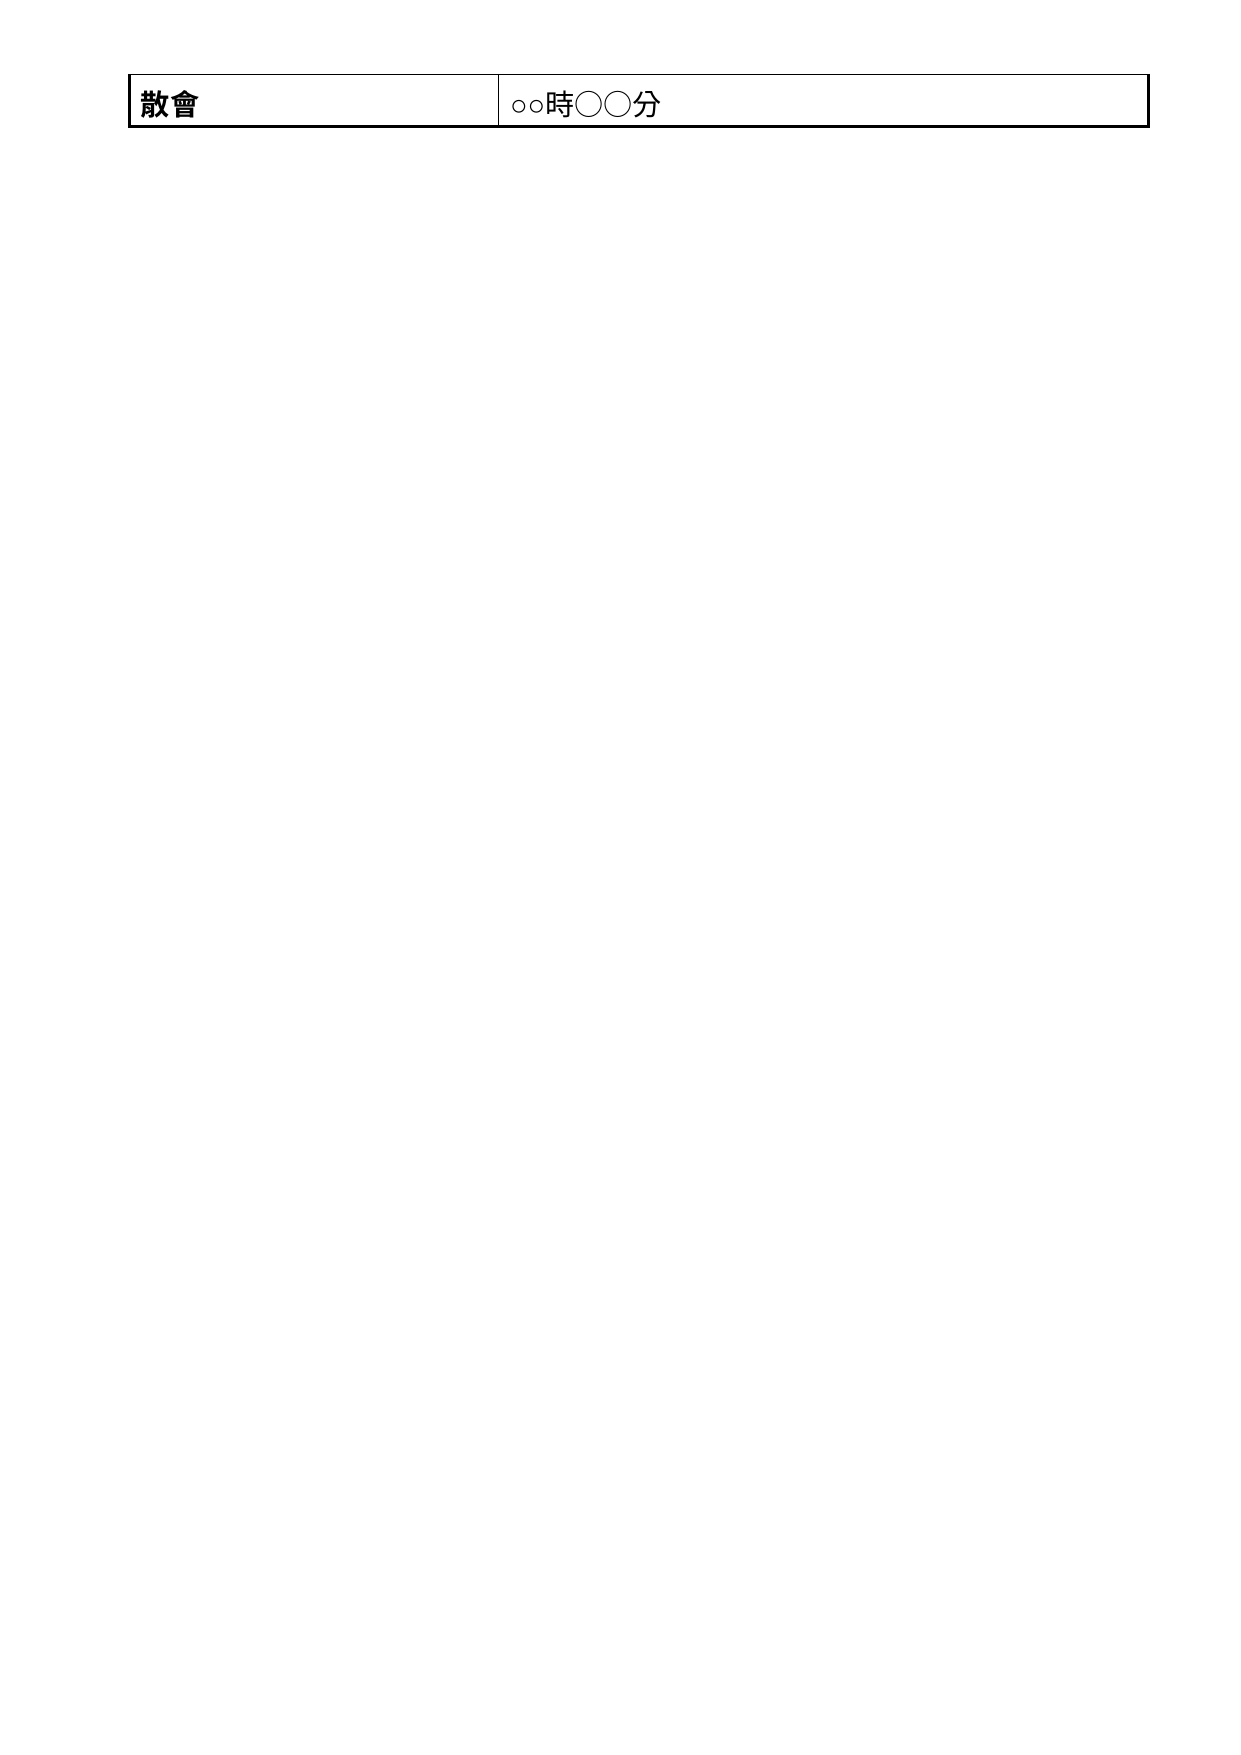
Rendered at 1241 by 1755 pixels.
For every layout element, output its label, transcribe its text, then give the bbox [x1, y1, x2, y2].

table_cell ○○時○○分 [499, 75, 1147, 125]
table_cell 散會 [131, 75, 498, 125]
